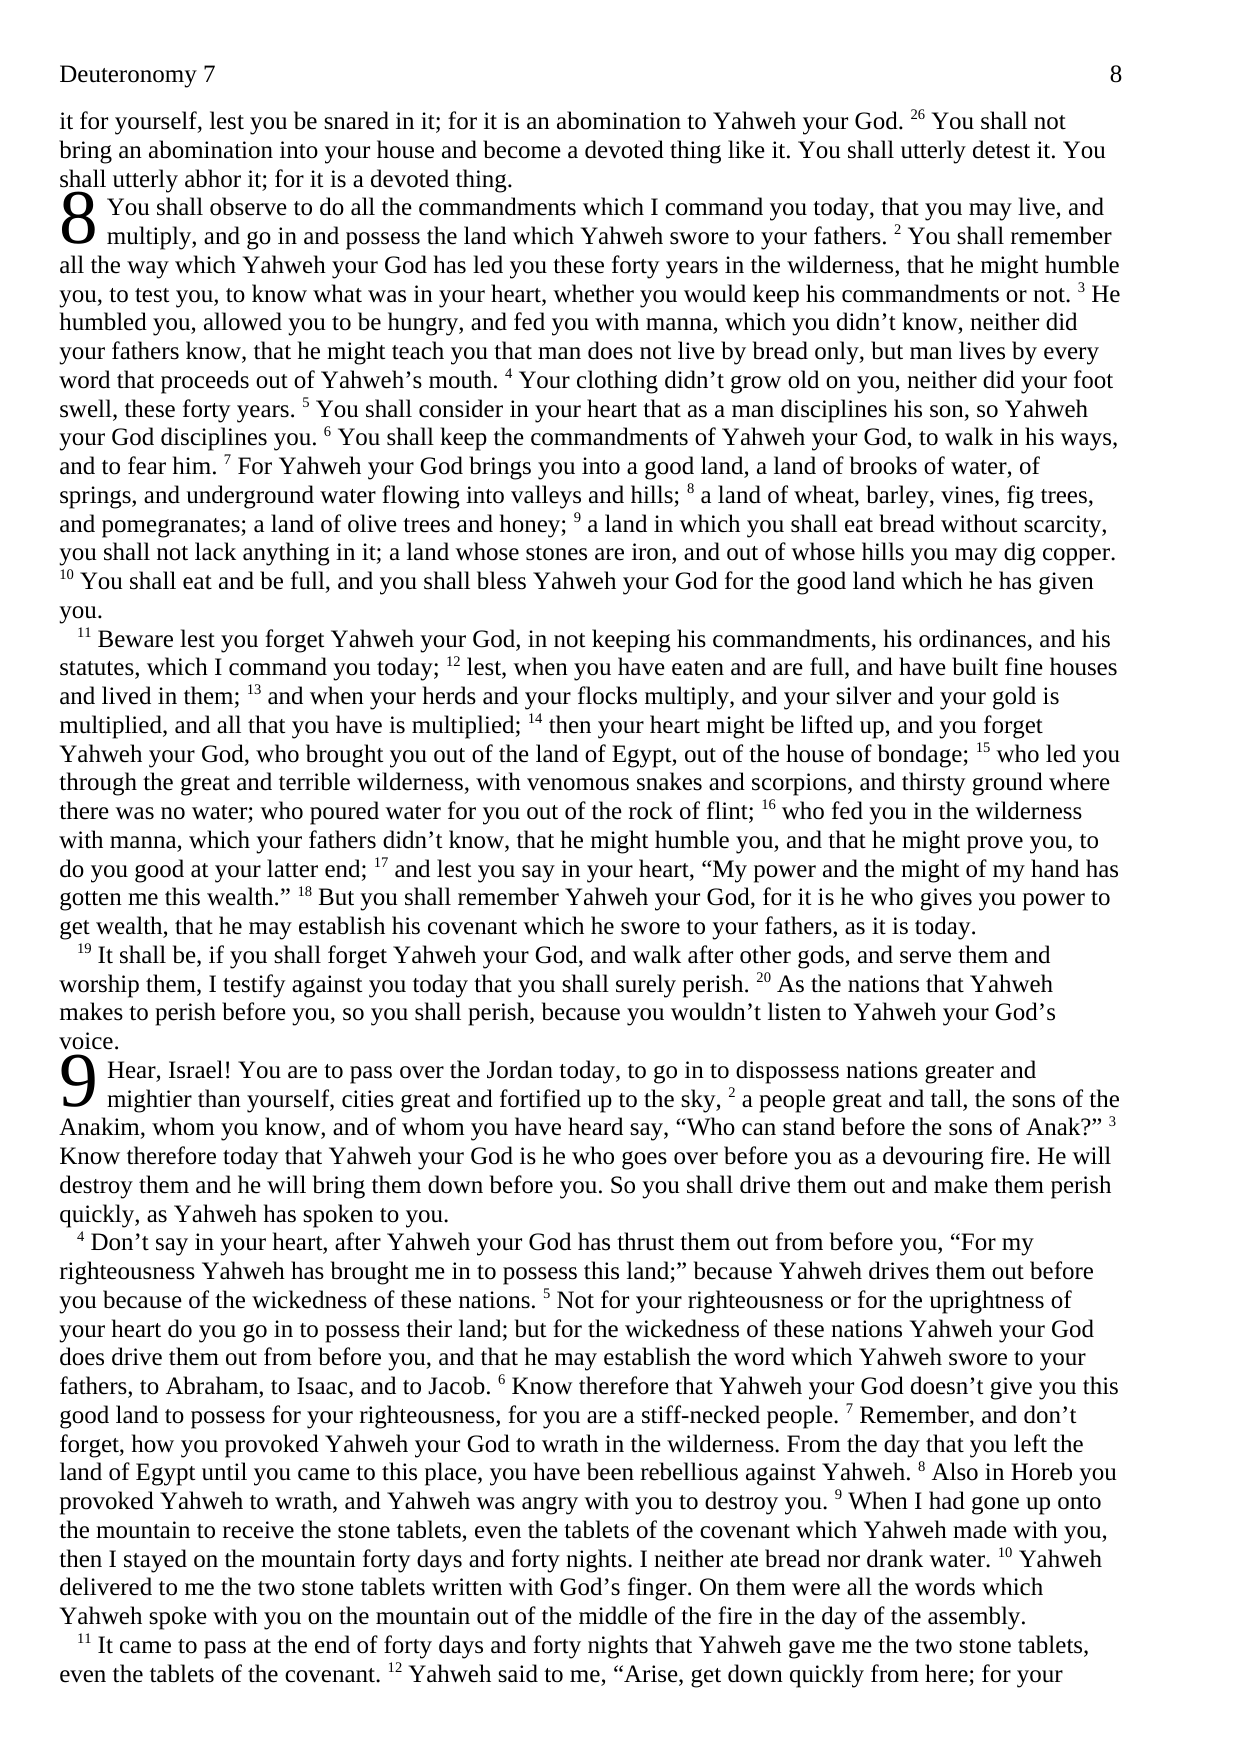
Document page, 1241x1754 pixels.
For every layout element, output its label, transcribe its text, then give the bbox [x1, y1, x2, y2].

text 11 It came to pass at the end of forty days and forty nights that Yahweh gave me the two stone tablets, even the tablets of the covenant. 12 Yahweh said to me, “Arise, get down quickly from here; for your [59, 1630, 1122, 1687]
text 19 It shall be, if you shall forget Yahweh your God, and walk after other gods, and serve them and worship them, I testify against you today that you shall surely perish. 20 As the nations that Yahweh makes to perish before you, so you shall perish, because you wouldn’t listen to Yahweh your God’s voice. [59, 940, 1122, 1055]
text 11 Beware lest you forget Yahweh your God, in not keeping his commandments, his ordinances, and his statutes, which I command you today; 12 lest, when you have eaten and are full, and have built fine houses and lived in them; 13 and when your herds and your flocks multiply, and your silver and your gold is multiplied, and all that you have is multiplied; 14 then your heart might be lifted up, and you forget Yahweh your God, who brought you out of the land of Egypt, out of the house of bondage; 15 who led you through the great and terrible wilderness, with venomous snakes and scorpions, and thirsty ground where there was no water; who poured water for you out of the rock of flint; 16 who fed you in the wilderness with manna, which your fathers didn’t know, that he might humble you, and that he might prove you, to do you good at your latter end; 17 and lest you say in your heart, “My power and the might of my hand has gotten me this wealth.” 18 But you shall remember Yahweh your God, for it is he who gives you power to get wealth, that he may establish his covenant which he swore to your fathers, as it is today. [59, 624, 1122, 940]
text 4 Don’t say in your heart, after Yahweh your God has thrust them out from before you, “For my righteousness Yahweh has brought me in to possess this land;” because Yahweh drives them out before you because of the wickedness of these nations. 5 Not for your righteousness or for the uprightness of your heart do you go in to possess their land; but for the wickedness of these nations Yahweh your God does drive them out from before you, and that he may establish the word which Yahweh swore to your fathers, to Abraham, to Isaac, and to Jacob. 6 Know therefore that Yahweh your God doesn’t give you this good land to possess for your righteousness, for you are a stiff-necked people. 7 Remember, and don’t forget, how you provoked Yahweh your God to wrath in the wilderness. From the day that you left the land of Egypt until you came to this place, you have been rebellious against Yahweh. 8 Also in Horeb you provoked Yahweh to wrath, and Yahweh was angry with you to destroy you. 9 When I had gone up onto the mountain to receive the stone tablets, even the tablets of the covenant which Yahweh made with you, then I stayed on the mountain forty days and forty nights. I neither ate bread nor drank water. 10 Yahweh delivered to me the two stone tablets written with God’s finger. On them were all the words which Yahweh spoke with you on the mountain out of the middle of the fire in the day of the assembly. [59, 1227, 1122, 1630]
text 8You shall observe to do all the commandments which I command you today, that you may live, and multiply, and go in and possess the land which Yahweh swore to your fathers. 2 You shall remember all the way which Yahweh your God has led you these forty years in the wilderness, that he might humble you, to test you, to know what was in your heart, whether you would keep his commandments or not. 3 He humbled you, allowed you to be hungry, and fed you with manna, which you didn’t know, neither did your fathers know, that he might teach you that man does not live by bread only, but man lives by every word that proceeds out of Yahweh’s mouth. 4 Your clothing didn’t grow old on you, neither did your foot swell, these forty years. 5 You shall consider in your heart that as a man disciplines his son, so Yahweh your God disciplines you. 6 You shall keep the commandments of Yahweh your God, to walk in his ways, and to fear him. 7 For Yahweh your God brings you into a good land, a land of brooks of water, of springs, and underground water flowing into valleys and hills; 8 a land of wheat, barley, vines, fig trees, and pomegranates; a land of olive trees and honey; 9 a land in which you shall eat bread without scarcity, you shall not lack anything in it; a land whose stones are iron, and out of whose hills you may dig copper. 10 You shall eat and be full, and you shall bless Yahweh your God for the good land which he has given you. [59, 192, 1122, 624]
text 9Hear, Israel! You are to pass over the Jordan today, to go in to dispossess nations greater and mightier than yourself, cities great and fortified up to the sky, 2 a people great and tall, the sons of the Anakim, whom you know, and of whom you have heard say, “Who can stand before the sons of Anak?” 3 Know therefore today that Yahweh your God is he who goes over before you as a devouring fire. He will destroy them and he will bring them down before you. So you shall drive them out and make them perish quickly, as Yahweh has spoken to you. [59, 1055, 1122, 1227]
text it for yourself, lest you be snared in it; for it is an abomination to Yahweh your God. 26 You shall not bring an abomination into your house and become a devoted thing like it. You shall utterly detest it. You shall utterly abhor it; for it is a devoted thing. [59, 106, 1122, 192]
